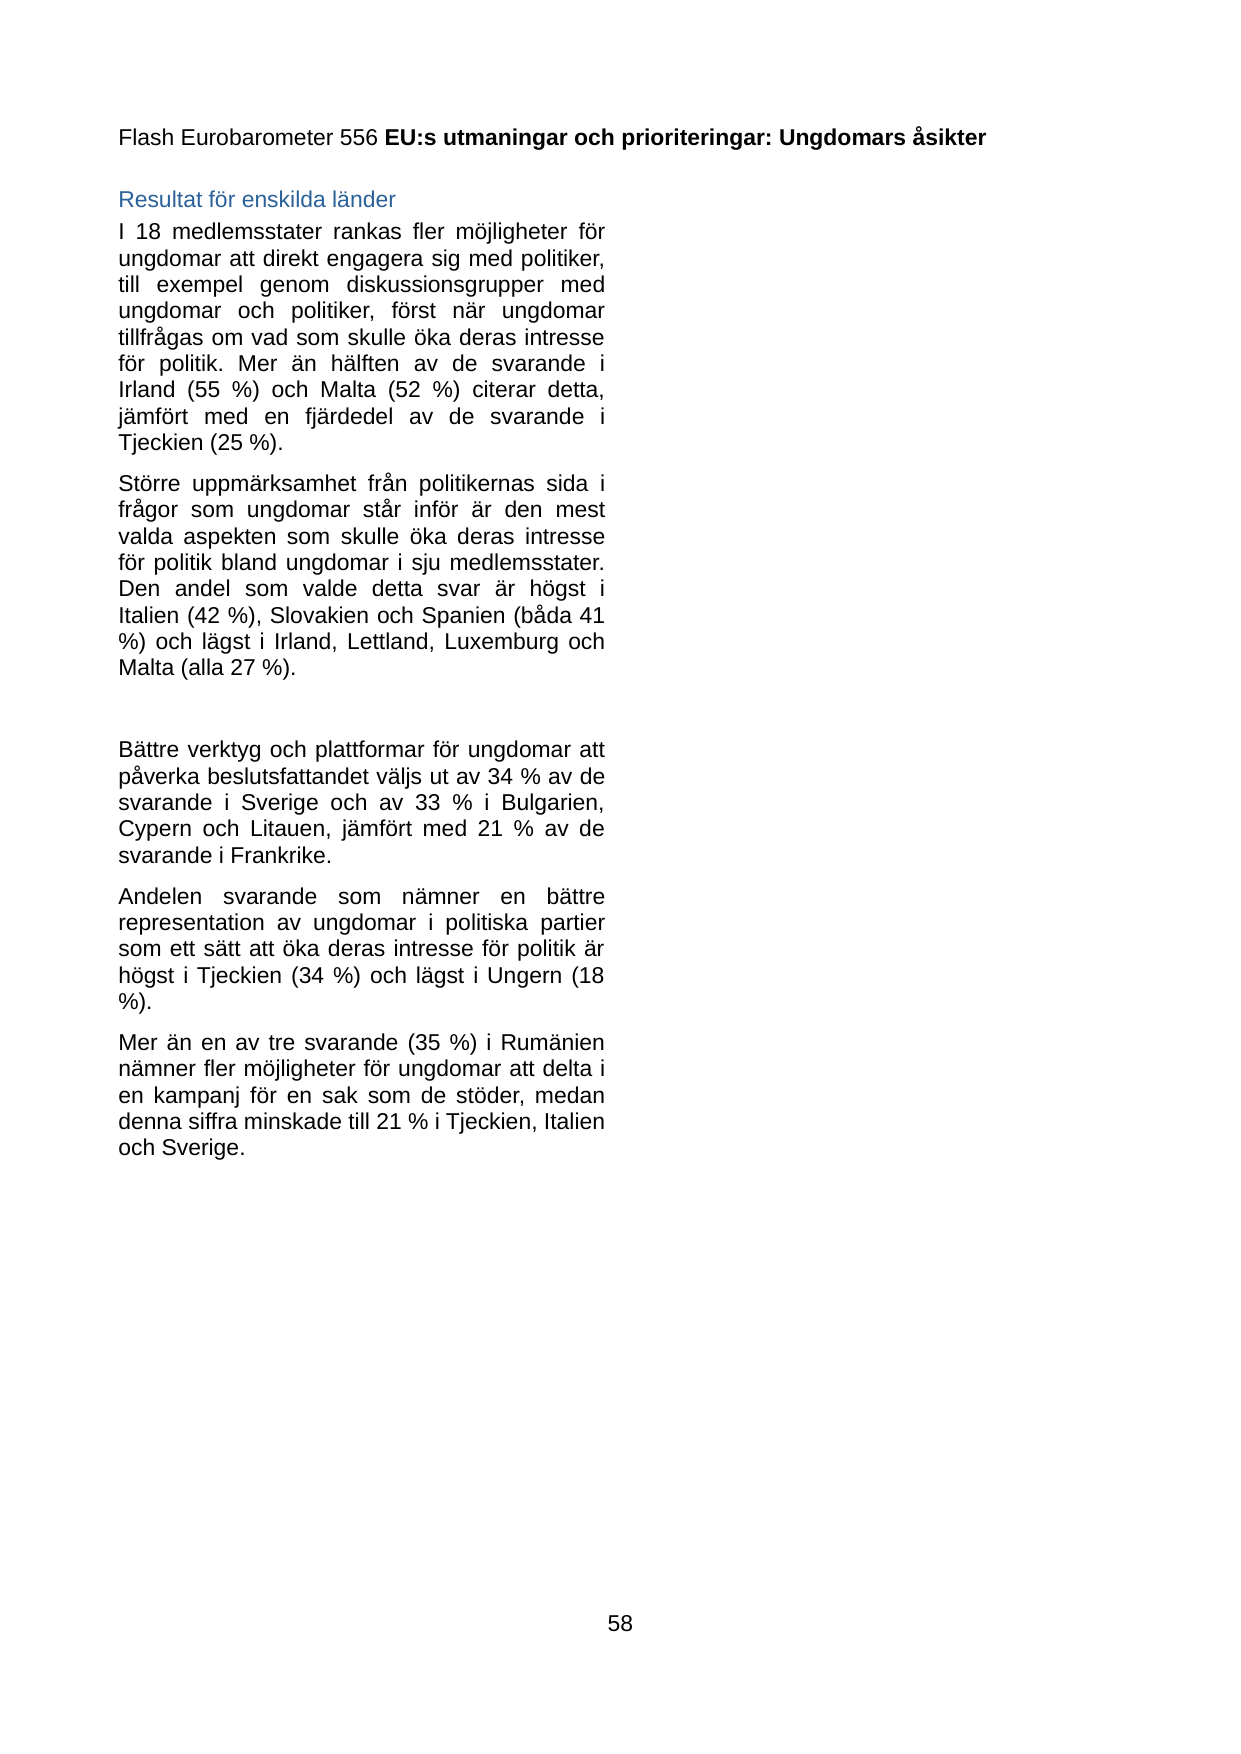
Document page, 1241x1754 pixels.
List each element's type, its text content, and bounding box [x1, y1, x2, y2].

text Andelen svarande som nämner en bättre representation av ungdomar i politiska partier som ett sätt att öka deras intresse för politik är högst i Tjeckien (34 %) och lägst i Ungern (18 %). [118, 883, 605, 1014]
text Större uppmärksamhet från politikernas sida i frågor som ungdomar står inför är den mest valda aspekten som skulle öka deras intresse för politik bland ungdomar i sju medlemsstater. Den andel som valde detta svar är högst i Italien (42 %), Slovakien och Spanien (båda 41 %) och lägst i Irland, Lettland, Luxemburg och Malta (alla 27 %). [118, 470, 605, 681]
text Resultat för enskilda länder [118, 186, 605, 212]
text Mer än en av tre svarande (35 %) i Rumänien nämner fler möjligheter för ungdomar att delta i en kampanj för en sak som de stöder, medan denna siffra minskade till 21 % i Tjeckien, Italien och Sverige. [118, 1029, 605, 1161]
text I 18 medlemsstater rankas fler möjligheter för ungdomar att direkt engagera sig med politiker, till exempel genom diskussionsgrupper med ungdomar och politiker, först när ungdomar tillfrågas om vad som skulle öka deras intresse för politik. Mer än hälften av de svarande i Irland (55 %) och Malta (52 %) citerar detta, jämfört med en fjärdedel av de svarande i Tjeckien (25 %). [118, 218, 605, 455]
text Bättre verktyg och plattformar för ungdomar att påverka beslutsfattandet väljs ut av 34 % av de svarande i Sverige och av 33 % i Bulgarien, Cypern och Litauen, jämfört med 21 % av de svarande i Frankrike. [118, 736, 605, 868]
